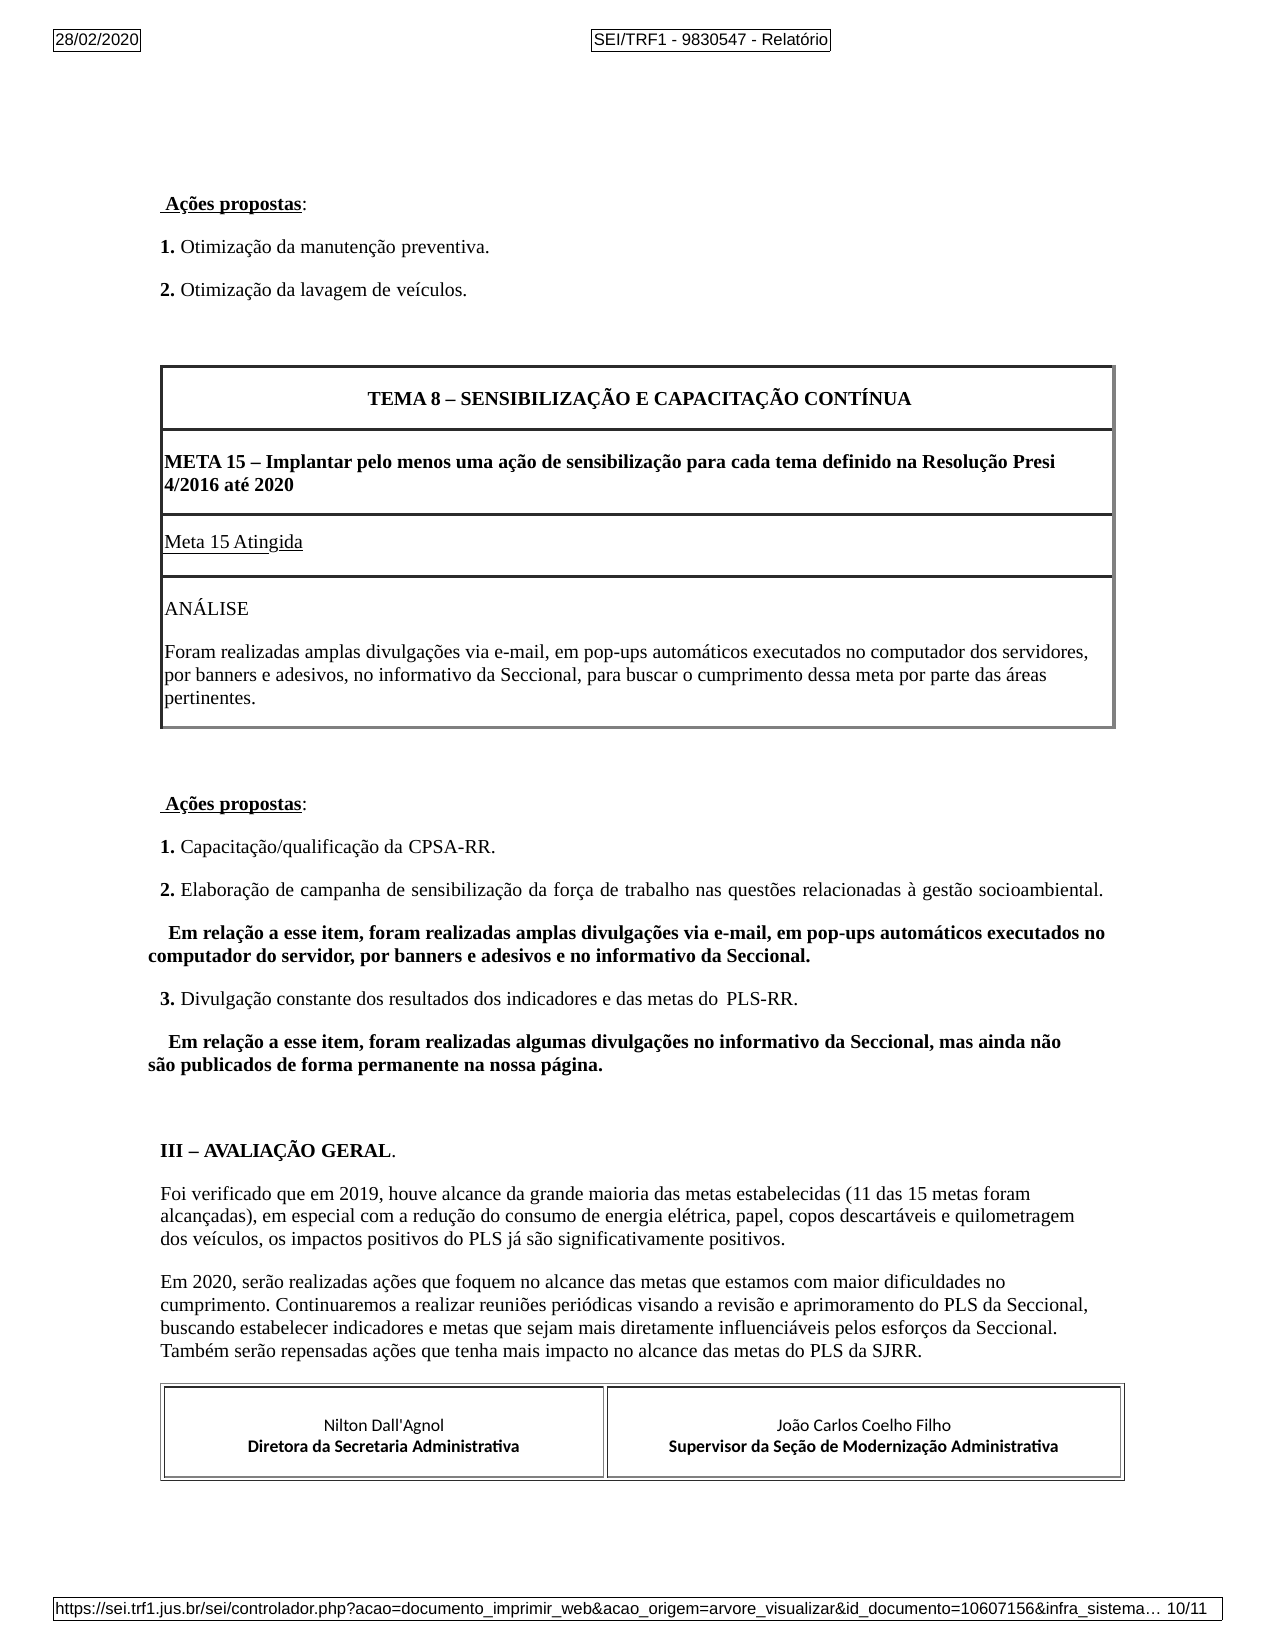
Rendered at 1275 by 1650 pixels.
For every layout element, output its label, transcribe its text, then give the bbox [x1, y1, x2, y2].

list Capacitação/qualificação da CPSA-RR. [160, 835, 1133, 857]
table_header TEMA 8 – SENSIBILIZAÇÃO E CAPACITAÇÃO CONTÍNUA [163, 368, 1112, 427]
text Em 2020, serão realizadas ações que foquem no alcance das metas que estamos com maior dificuldades no [160, 1270, 1133, 1293]
list Divulgação constante dos resultados dos indicadores e das metas do PLS-RR. [160, 987, 1133, 1009]
table_cell [163, 554, 269, 575]
text cumprimento. Continuaremos a realizar reuniões periódicas visando a revisão e aprimoramento do PLS da Seccional, buscando estabelecer indicadores e metas que sejam mais diretamente influenciáveis pelos esforços da Seccional. [160, 1293, 1133, 1339]
list Elaboração de campanha de sensibilização da força de trabalho nas questões relacionadas à gestão socioambiental. [160, 878, 1133, 901]
list Otimização da lavagem de veículos. [160, 278, 1133, 301]
text Foi verificado que em 2019, houve alcance da grande maioria das metas estabelecidas (11 das 15 metas foram [160, 1182, 1133, 1204]
text alcançadas), em especial com a redução do consumo de energia elétrica, papel, copos descartáveis e quilometragem dos veículos, os impactos positivos do PLS já são significativamente positivos. [160, 1204, 1094, 1250]
list – AVALIAÇÃO GERAL. [160, 1138, 1133, 1161]
text Ações propostas: [160, 792, 1133, 814]
table_cell [269, 553, 1112, 575]
text Ações propostas: [160, 192, 1133, 214]
list Otimização da manutenção preventiva. [160, 235, 1133, 257]
subtitle Em relação a esse item, foram realizadas amplas divulgações via e-mail, em pop-ups automáticos executados no computador do servidor, por banners e adesivos e no informativo da Seccional. [148, 921, 1113, 966]
table_cell META 15 – Implantar pelo menos uma ação de sensibilização para cada tema definido na Resolução Presi 4/2016 até 2020 [163, 431, 1112, 513]
table_cell Meta 15 Atingida [163, 516, 1112, 552]
text Também serão repensadas ações que tenha mais impacto no alcance das metas do PLS da SJRR. [160, 1339, 1133, 1362]
subtitle Em relação a esse item, foram realizadas algumas divulgações no informativo da Seccional, mas ainda não são publicados de forma permanente na nossa página. [148, 1030, 1094, 1075]
table_cell ANÁLISE Foram realizadas amplas divulgações via e-mail, em pop-ups automáticos executados no computador dos servidores, por banners e adesivos, no informativo da Seccional, para buscar o cumprimento dessa meta por parte das áreas pertinentes. [163, 578, 1112, 726]
